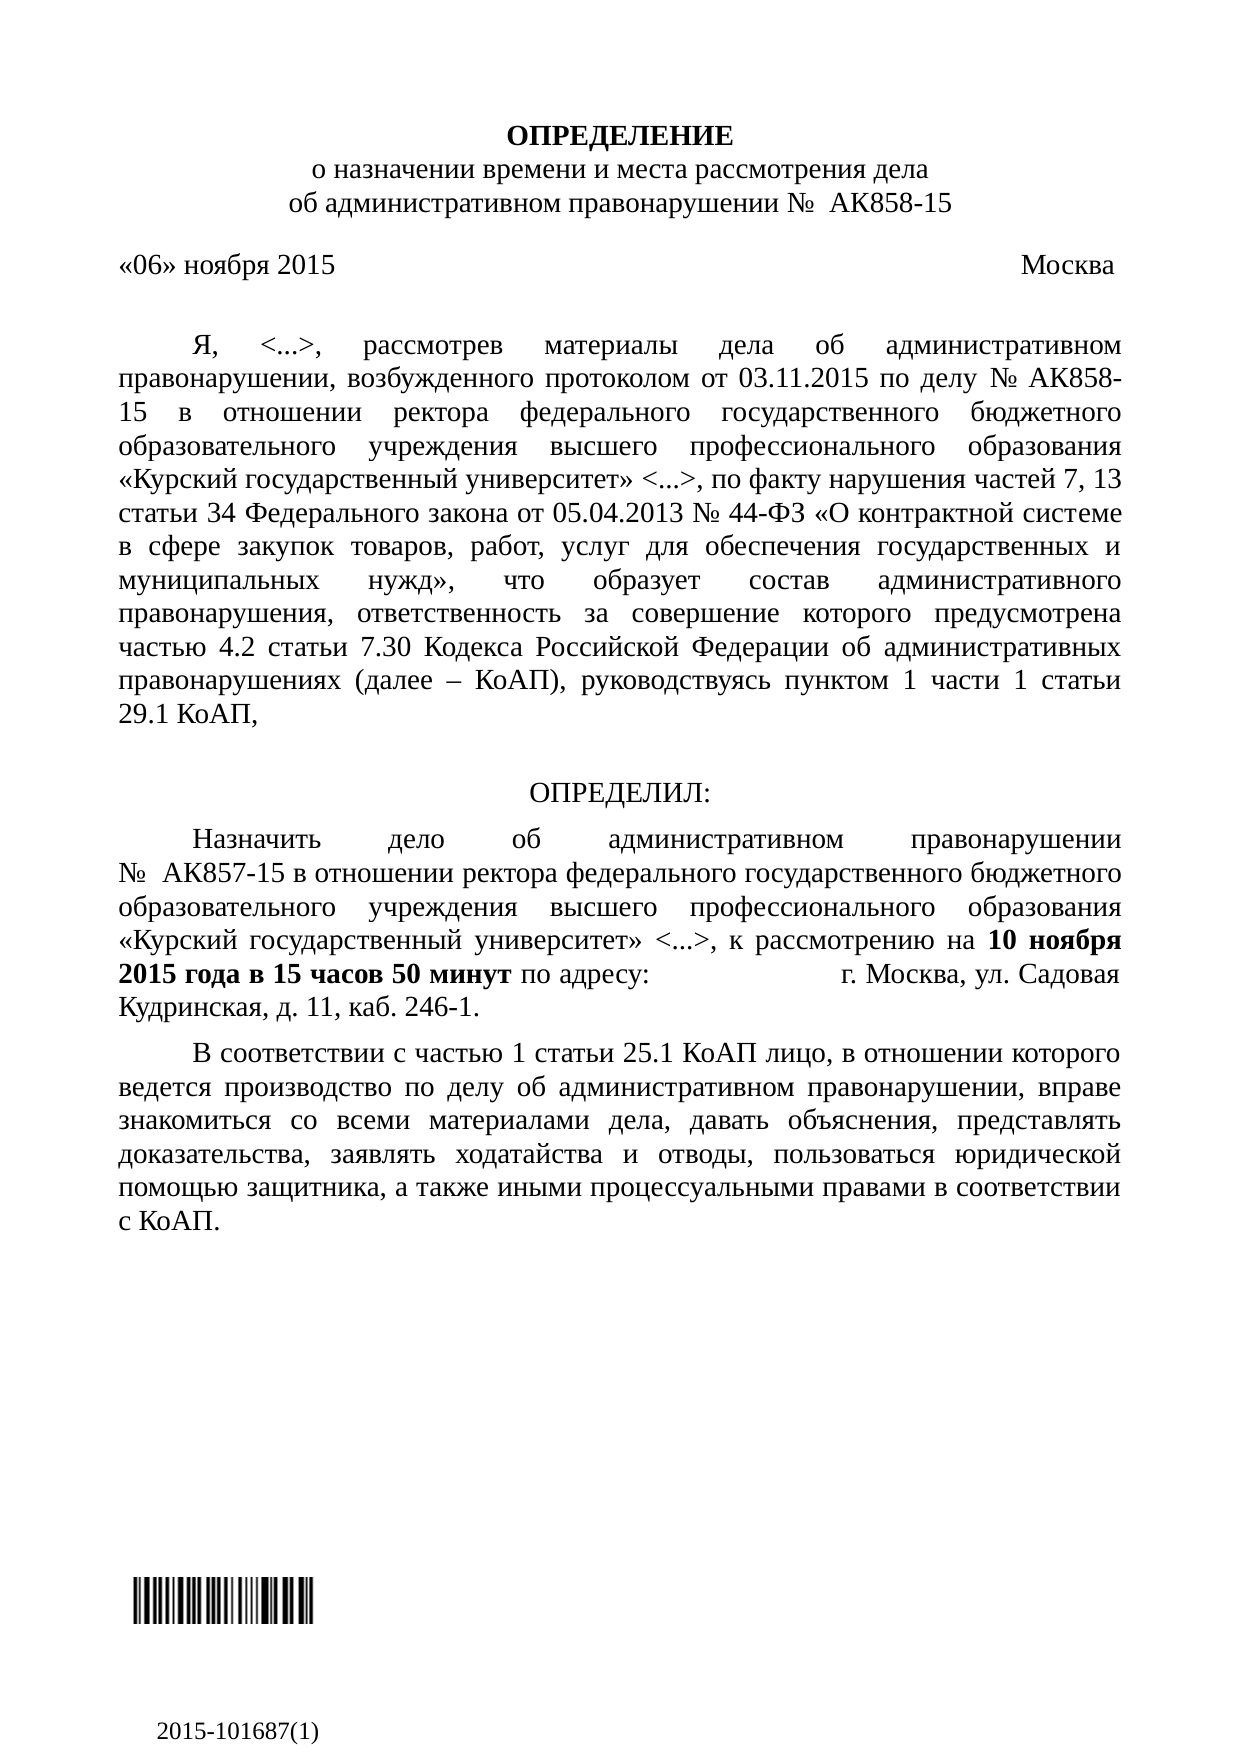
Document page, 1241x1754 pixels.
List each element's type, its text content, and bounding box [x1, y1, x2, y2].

subtitle ОПРЕДЕЛЕНИЕ [118, 118, 1122, 152]
text об административном правонарушении № АК858-15 [118, 185, 1122, 219]
text о назначении времени и места рассмотрения дела [118, 152, 1122, 185]
picture [118, 1577, 331, 1624]
text В соответствии с частью 1 статьи 25.1 КоАП лицо, в отношении которого ведется производство по делу об административном правонарушении, вправе знакомиться со всеми материалами дела, давать объяснения, представлять доказательства, заявлять ходатайства и отводы, пользоваться юридической помощью защитника, а также иными процессуальными правами в соответствии с КоАП. [118, 1035, 1122, 1237]
text ОПРЕДЕЛИЛ: [118, 776, 1122, 809]
text Назначить дело об административном правонарушении № АК857-15 в отношении ректора федерального государственного бюджетного образовательного учреждения высшего профессионального образования «Курский государственный университет» <...>, к рассмотрению на 10 ноября 2015 года в 15 часов 50 минут по адресу: г. Москва, ул. Садовая Кудринская, д. 11, каб. 246-1. [118, 822, 1122, 1023]
text Я, <...>, рассмотрев материалы дела об административном правонарушении, возбужденного протоколом от 03.11.2015 по делу № АК858-15 в отношении ректора федерального государственного бюджетного образовательного учреждения высшего профессионального образования «Курский государственный университет» <...>, по факту нарушения частей 7, 13 статьи 34 Федерального закона от 05.04.2013 № 44-ФЗ «О контрактной системе в сфере закупок товаров, работ, услуг для обеспечения государственных и муниципальных нужд», что образует состав административного правонарушения, ответственность за совершение которого предусмотрена частью 4.2 статьи 7.30 Кодекса Российской Федерации об административных правонарушениях (далее – КоАП), руководствуясь пунктом 1 части 1 статьи 29.1 КоАП, [118, 327, 1122, 729]
text «06» ноября 2015 Москва [118, 247, 1122, 281]
